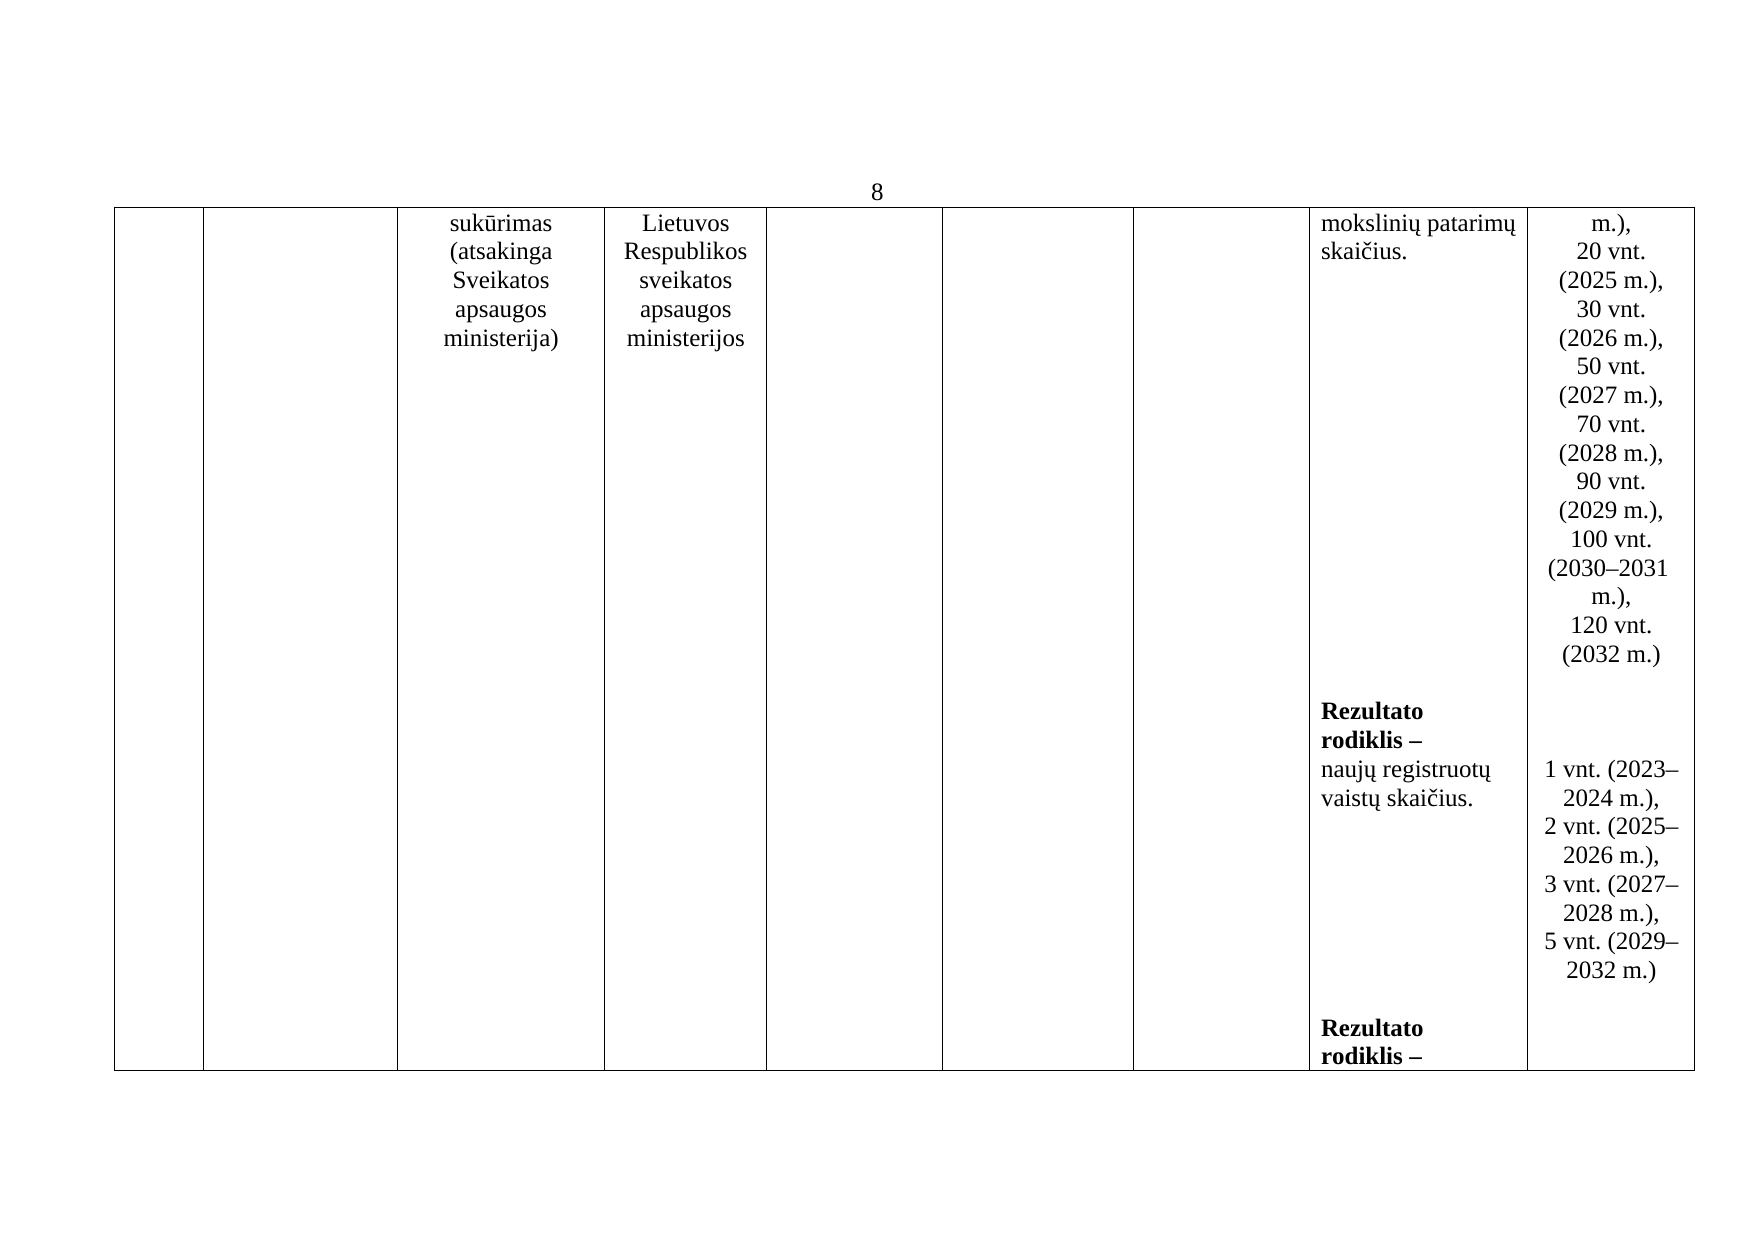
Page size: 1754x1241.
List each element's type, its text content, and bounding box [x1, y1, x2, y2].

table_cell Lietuvos Respublikos sveikatos apsaugos ministerijos [605, 208, 766, 1070]
table_cell [943, 208, 1133, 1070]
table_cell [204, 208, 397, 1070]
table_cell sukūrimas (atsakinga Sveikatos apsaugos ministerija) [398, 208, 604, 1070]
table_cell [115, 208, 203, 1070]
table_cell mokslinių patarimų skaičius. Rezultato rodiklis – naujų registruotų vaistų skaičius. Rezultato rodiklis – [1310, 208, 1527, 1070]
table_cell [767, 208, 942, 1070]
table_cell [1134, 208, 1309, 1070]
table_cell m.), 20 vnt. (2025 m.), 30 vnt. (2026 m.), 50 vnt. (2027 m.), 70 vnt. (2028 m.), 90 vnt. (2029 m.), 100 vnt. (2030–2031 m.), 120 vnt. (2032 m.) 1 vnt. (2023–2024 m.), 2 vnt. (2025–2026 m.), 3 vnt. (2027–2028 m.), 5 vnt. (2029–2032 m.) [1528, 208, 1694, 1070]
